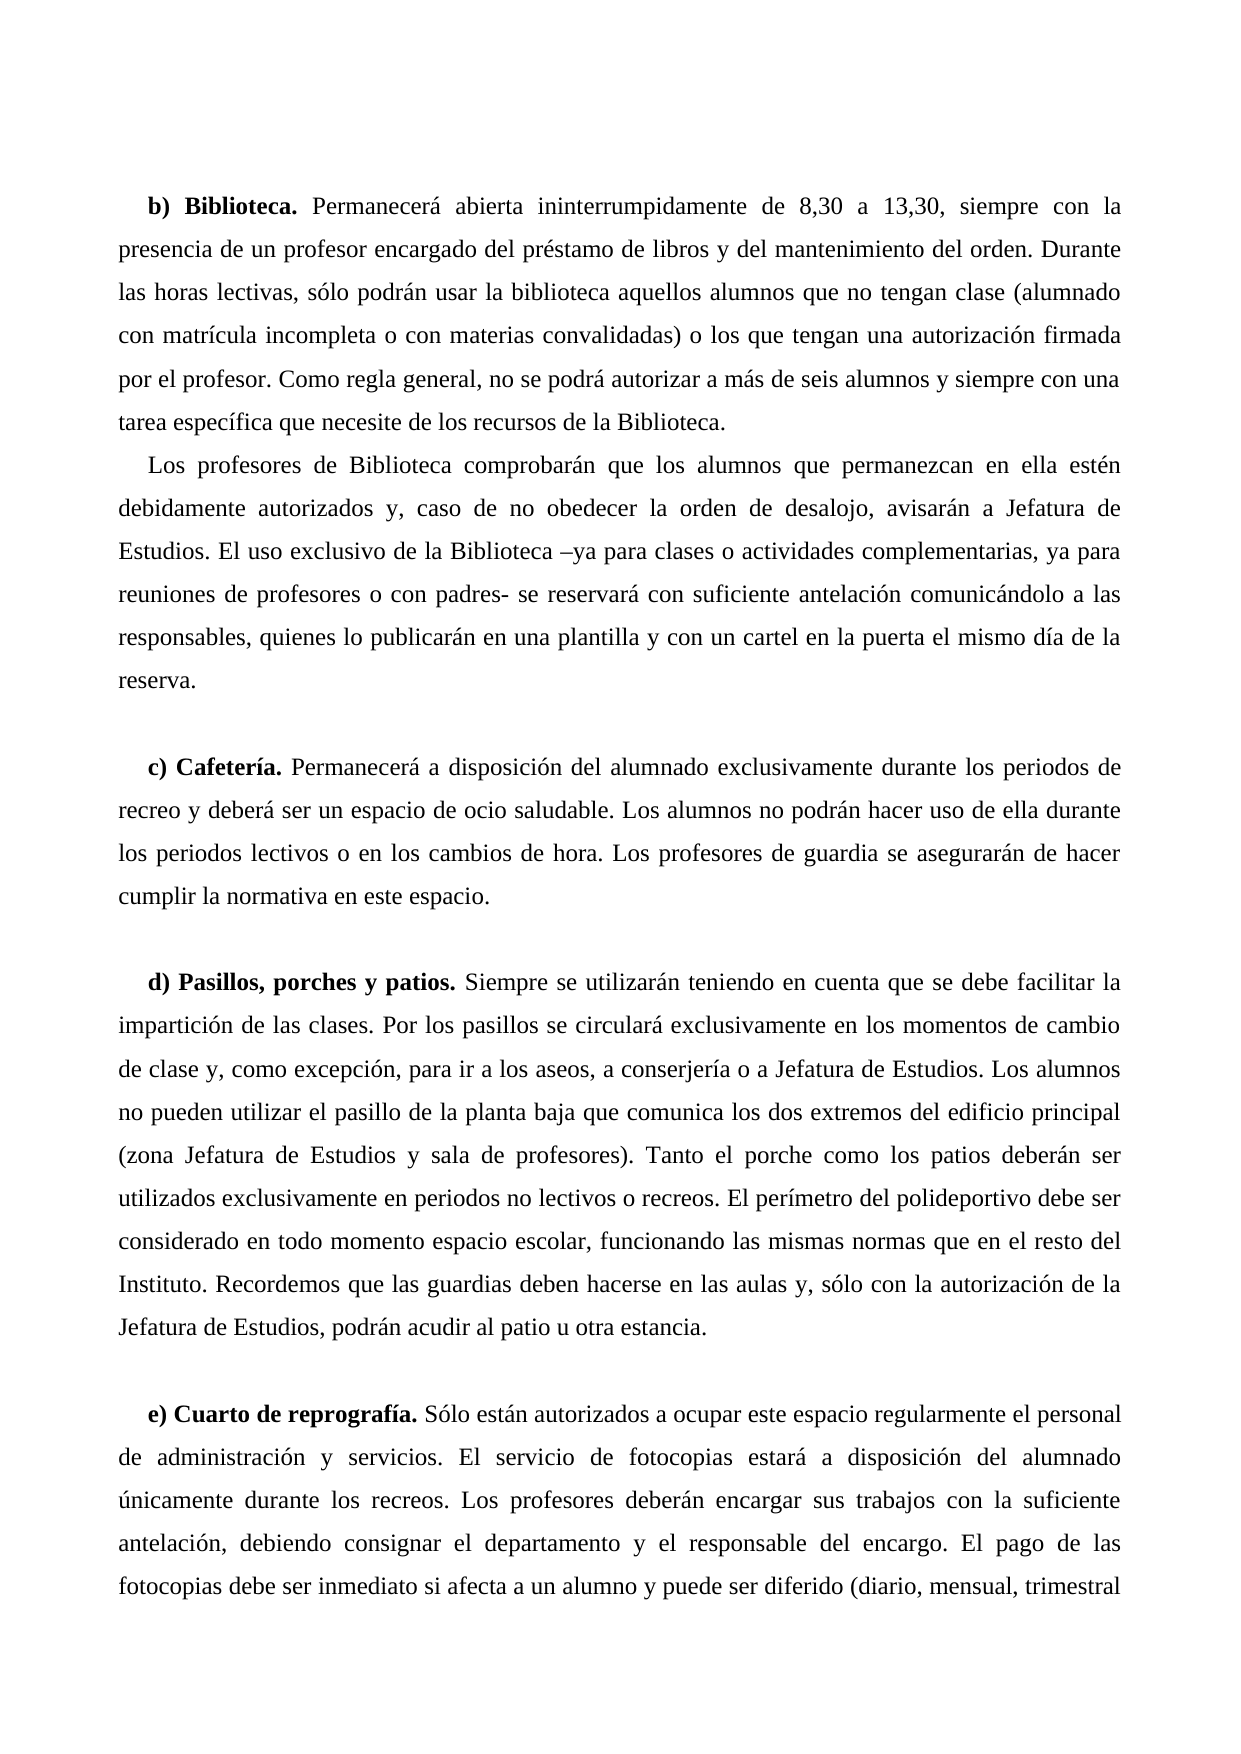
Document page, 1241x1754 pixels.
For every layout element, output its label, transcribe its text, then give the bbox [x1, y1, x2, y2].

text d) Pasillos, porches y patios. Siempre se utilizarán teniendo en cuenta que se debe facilitar la impartición de las clases. Por los pasillos se circulará exclusivamente en los momentos de cambio de clase y, como excepción, para ir a los aseos, a conserjería o a Jefatura de Estudios. Los alumnos no pueden utilizar el pasillo de la planta baja que comunica los dos extremos del edificio principal (zona Jefatura de Estudios y sala de profesores). Tanto el porche como los patios deberán ser utilizados exclusivamente en periodos no lectivos o recreos. El perímetro del polideportivo debe ser considerado en todo momento espacio escolar, funcionando las mismas normas que en el resto del Instituto. Recordemos que las guardias deben hacerse en las aulas y, sólo con la autorización de la Jefatura de Estudios, podrán acudir al patio u otra estancia. [118, 967, 1122, 1341]
text b) Biblioteca. Permanecerá abierta ininterrumpidamente de 8,30 a 13,30, siempre con la presencia de un profesor encargado del préstamo de libros y del mantenimiento del orden. Durante las horas lectivas, sólo podrán usar la biblioteca aquellos alumnos que no tengan clase (alumnado con matrícula incompleta o con materias convalidadas) o los que tengan una autorización firmada por el profesor. Como regla general, no se podrá autorizar a más de seis alumnos y siempre con una tarea específica que necesite de los recursos de la Biblioteca. [118, 191, 1122, 436]
text e) Cuarto de reprografía. Sólo están autorizados a ocupar este espacio regularmente el personal de administración y servicios. El servicio de fotocopias estará a disposición del alumnado únicamente durante los recreos. Los profesores deberán encargar sus trabajos con la suficiente antelación, debiendo consignar el departamento y el responsable del encargo. El pago de las fotocopias debe ser inmediato si afecta a un alumno y puede ser diferido (diario, mensual, trimestral [118, 1399, 1122, 1600]
text c) Cafetería. Permanecerá a disposición del alumnado exclusivamente durante los periodos de recreo y deberá ser un espacio de ocio saludable. Los alumnos no podrán hacer uso de ella durante los periodos lectivos o en los cambios de hora. Los profesores de guardia se asegurarán de hacer cumplir la normativa en este espacio. [118, 752, 1122, 910]
text Los profesores de Biblioteca comprobarán que los alumnos que permanezcan en ella estén debidamente autorizados y, caso de no obedecer la orden de desalojo, avisarán a Jefatura de Estudios. El uso exclusivo de la Biblioteca –ya para clases o actividades complementarias, ya para reuniones de profesores o con padres- se reservará con suficiente antelación comunicándolo a las responsables, quienes lo publicarán en una plantilla y con un cartel en la puerta el mismo día de la reserva. [118, 450, 1122, 694]
